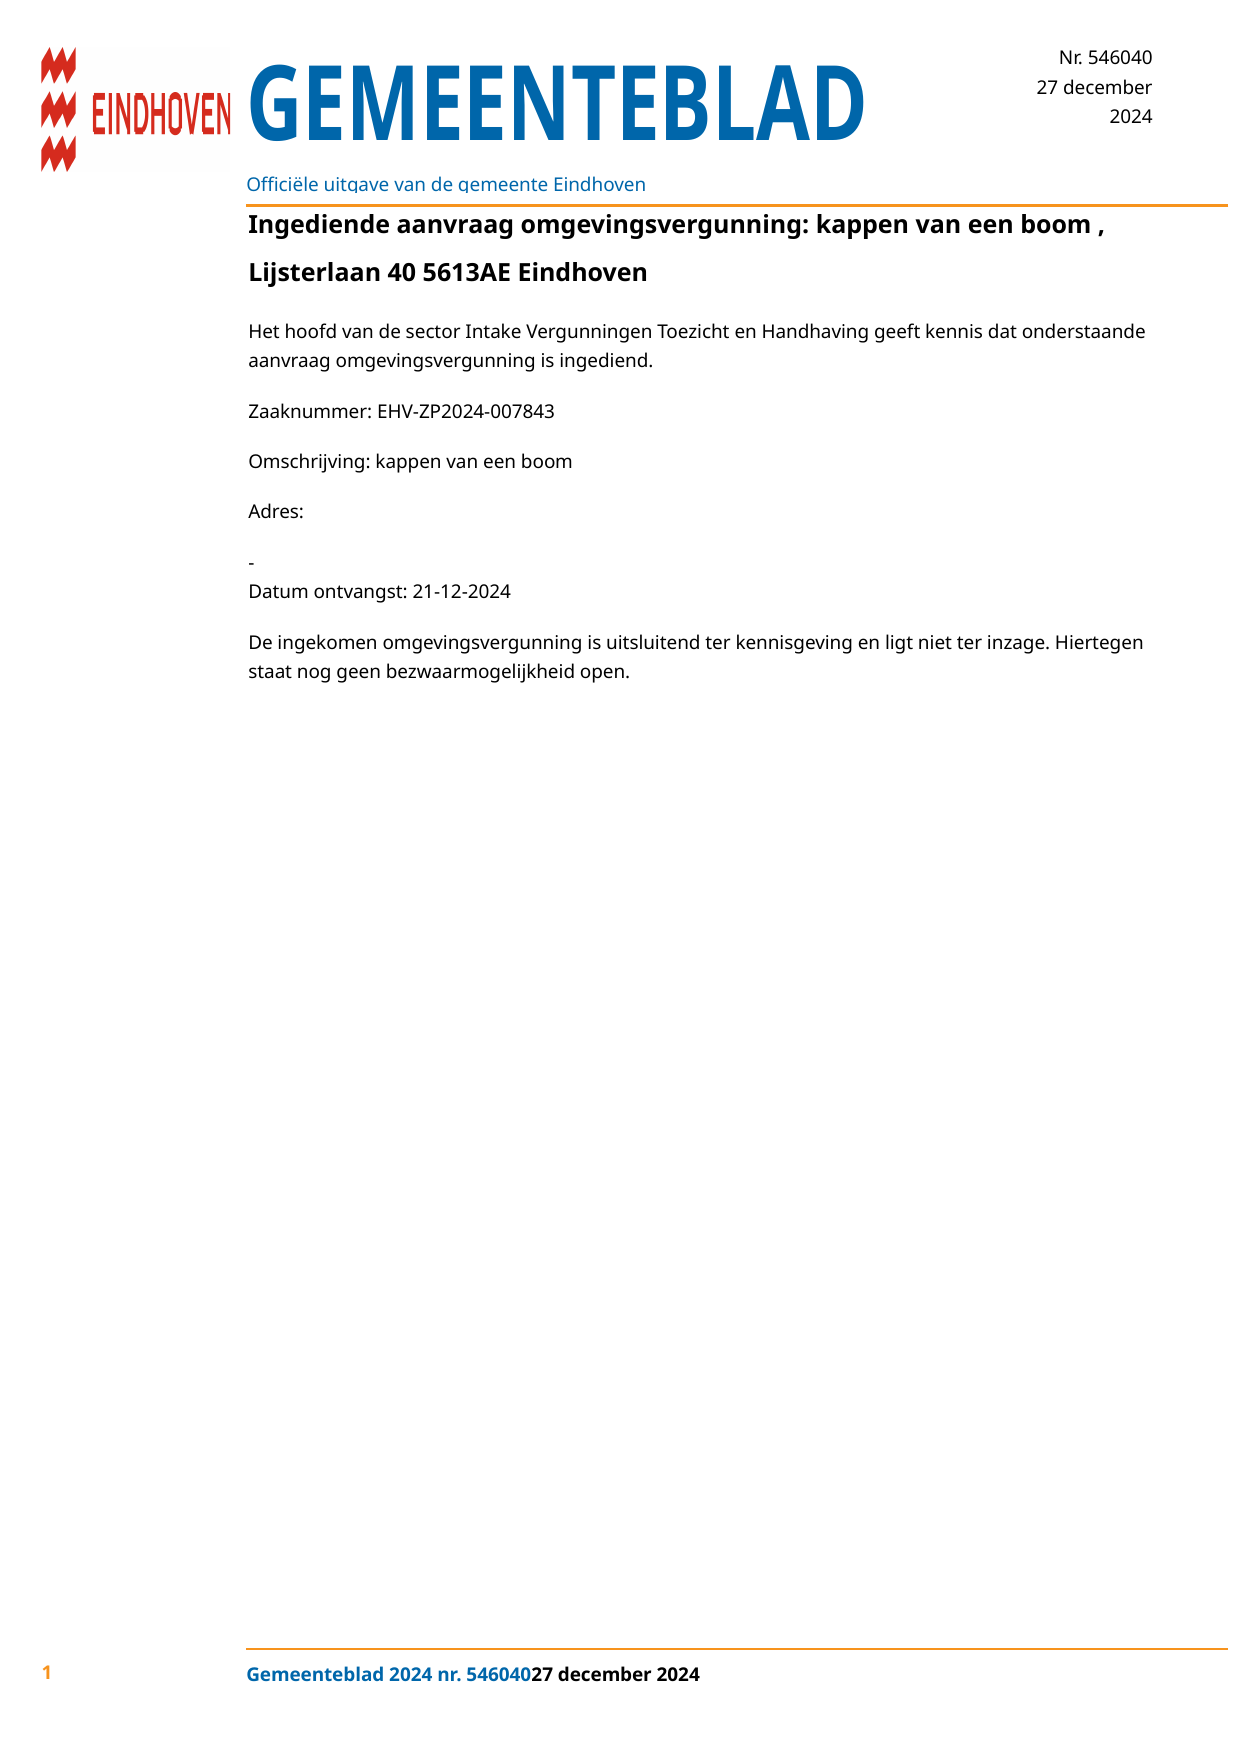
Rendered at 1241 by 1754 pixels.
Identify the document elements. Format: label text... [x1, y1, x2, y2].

text Zaaknummer: EHV-ZP2024-007843 [248, 398, 1152, 424]
text Omschrijving: kappen van een boom [248, 448, 1152, 474]
text Adres: [248, 499, 1152, 524]
text Ingediende aanvraag omgevingsvergunning: kappen van een boom , Lijsterlaan 40 5613AE Eindhoven [248, 207, 1152, 288]
text De ingekomen omgevingsvergunning is uitsluitend ter kennisgeving en ligt niet ter inzage. Hiertegen staat nog geen bezwaarmogelijkheid open. [248, 629, 1152, 684]
text Het hoofd van de sector Intake Vergunningen Toezicht en Handhaving geeft kennis dat onderstaande aanvraag omgevingsvergunning is ingediend. [248, 318, 1152, 373]
picture [41, 47, 231, 172]
text Datum ontvangst: 21-12-2024 [248, 579, 1152, 604]
